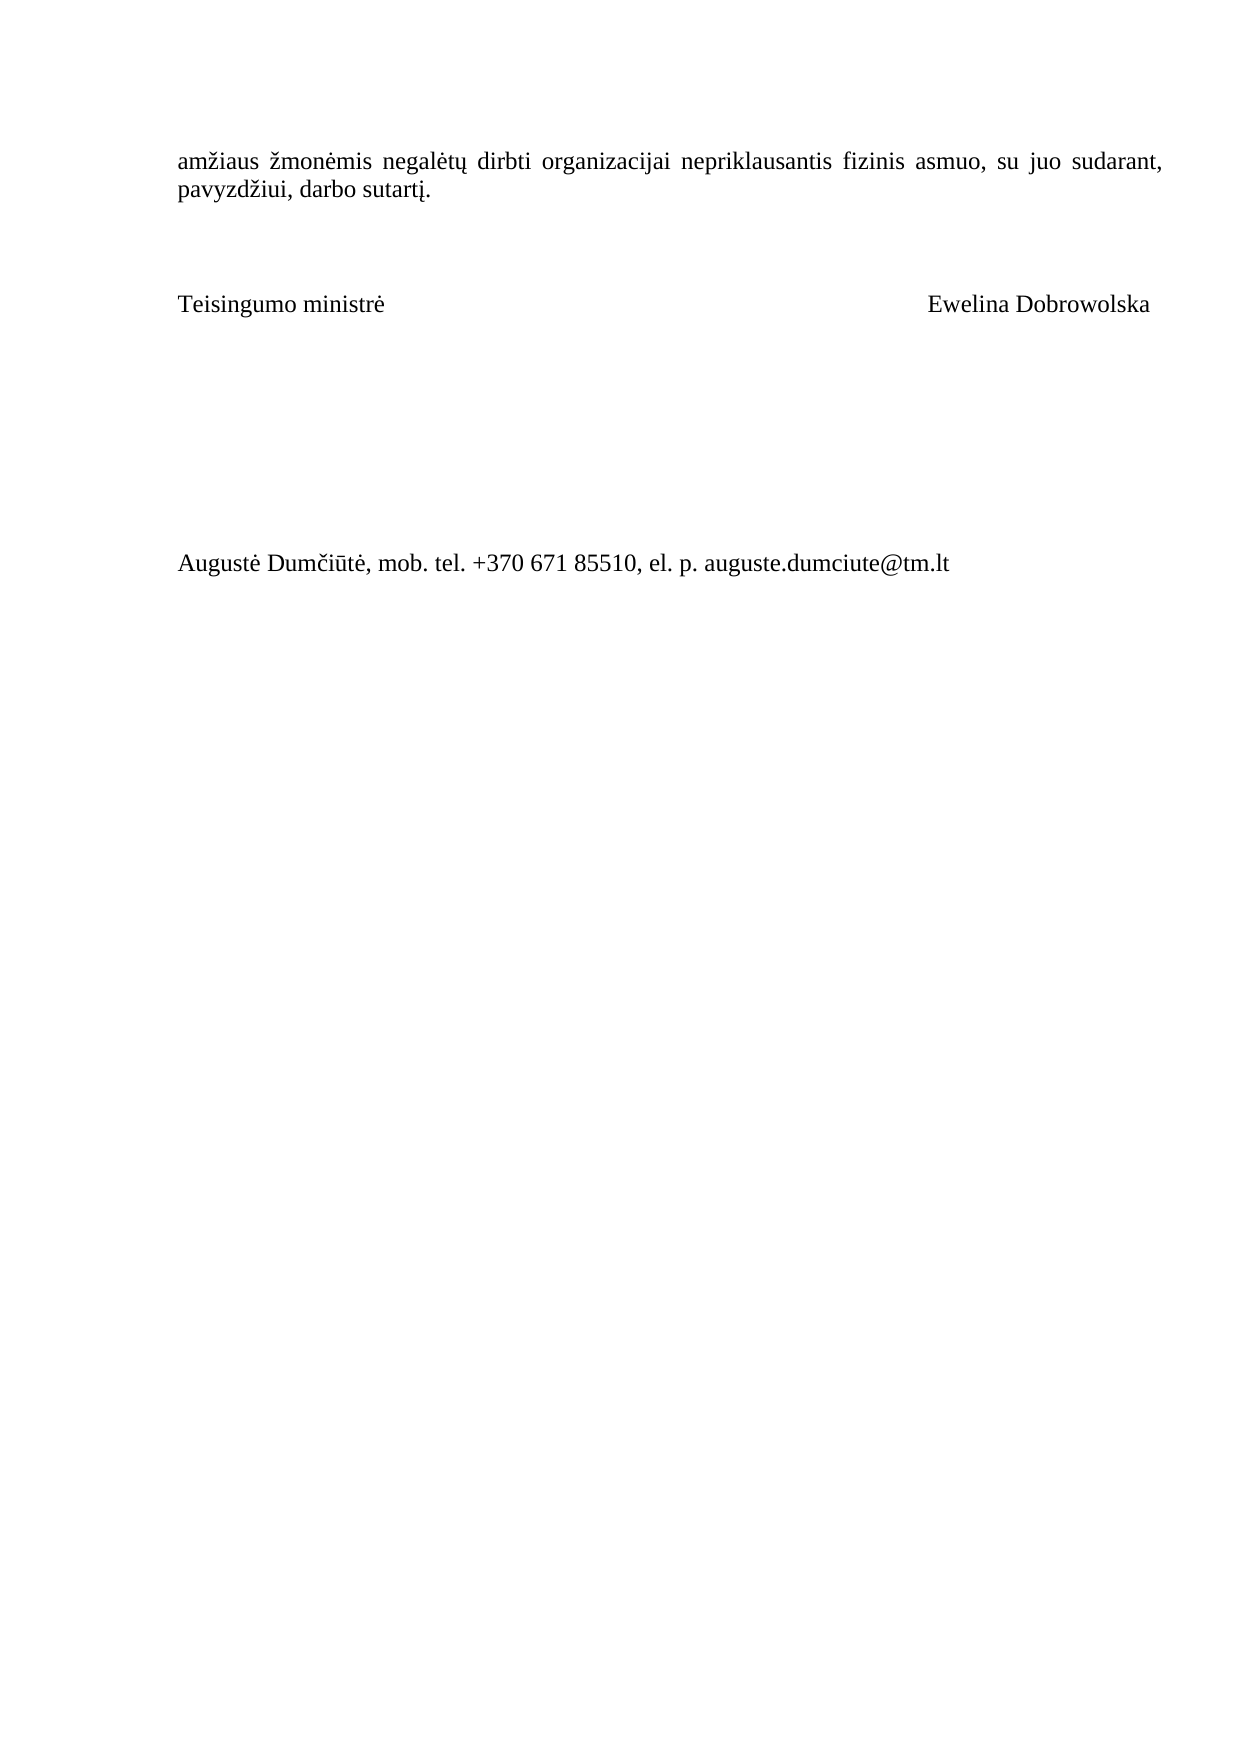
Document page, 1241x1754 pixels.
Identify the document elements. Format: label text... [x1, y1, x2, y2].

text Teisingumo ministrė Ewelina Dobrowolska [177, 289, 1163, 318]
text Augustė Dumčiūtė, mob. tel. +370 671 85510, el. p. auguste.dumciute@tm.lt [177, 548, 1163, 577]
text amžiaus žmonėmis negalėtų dirbti organizacijai nepriklausantis fizinis asmuo, su juo sudarant, pavyzdžiui, darbo sutartį. [177, 146, 1163, 203]
